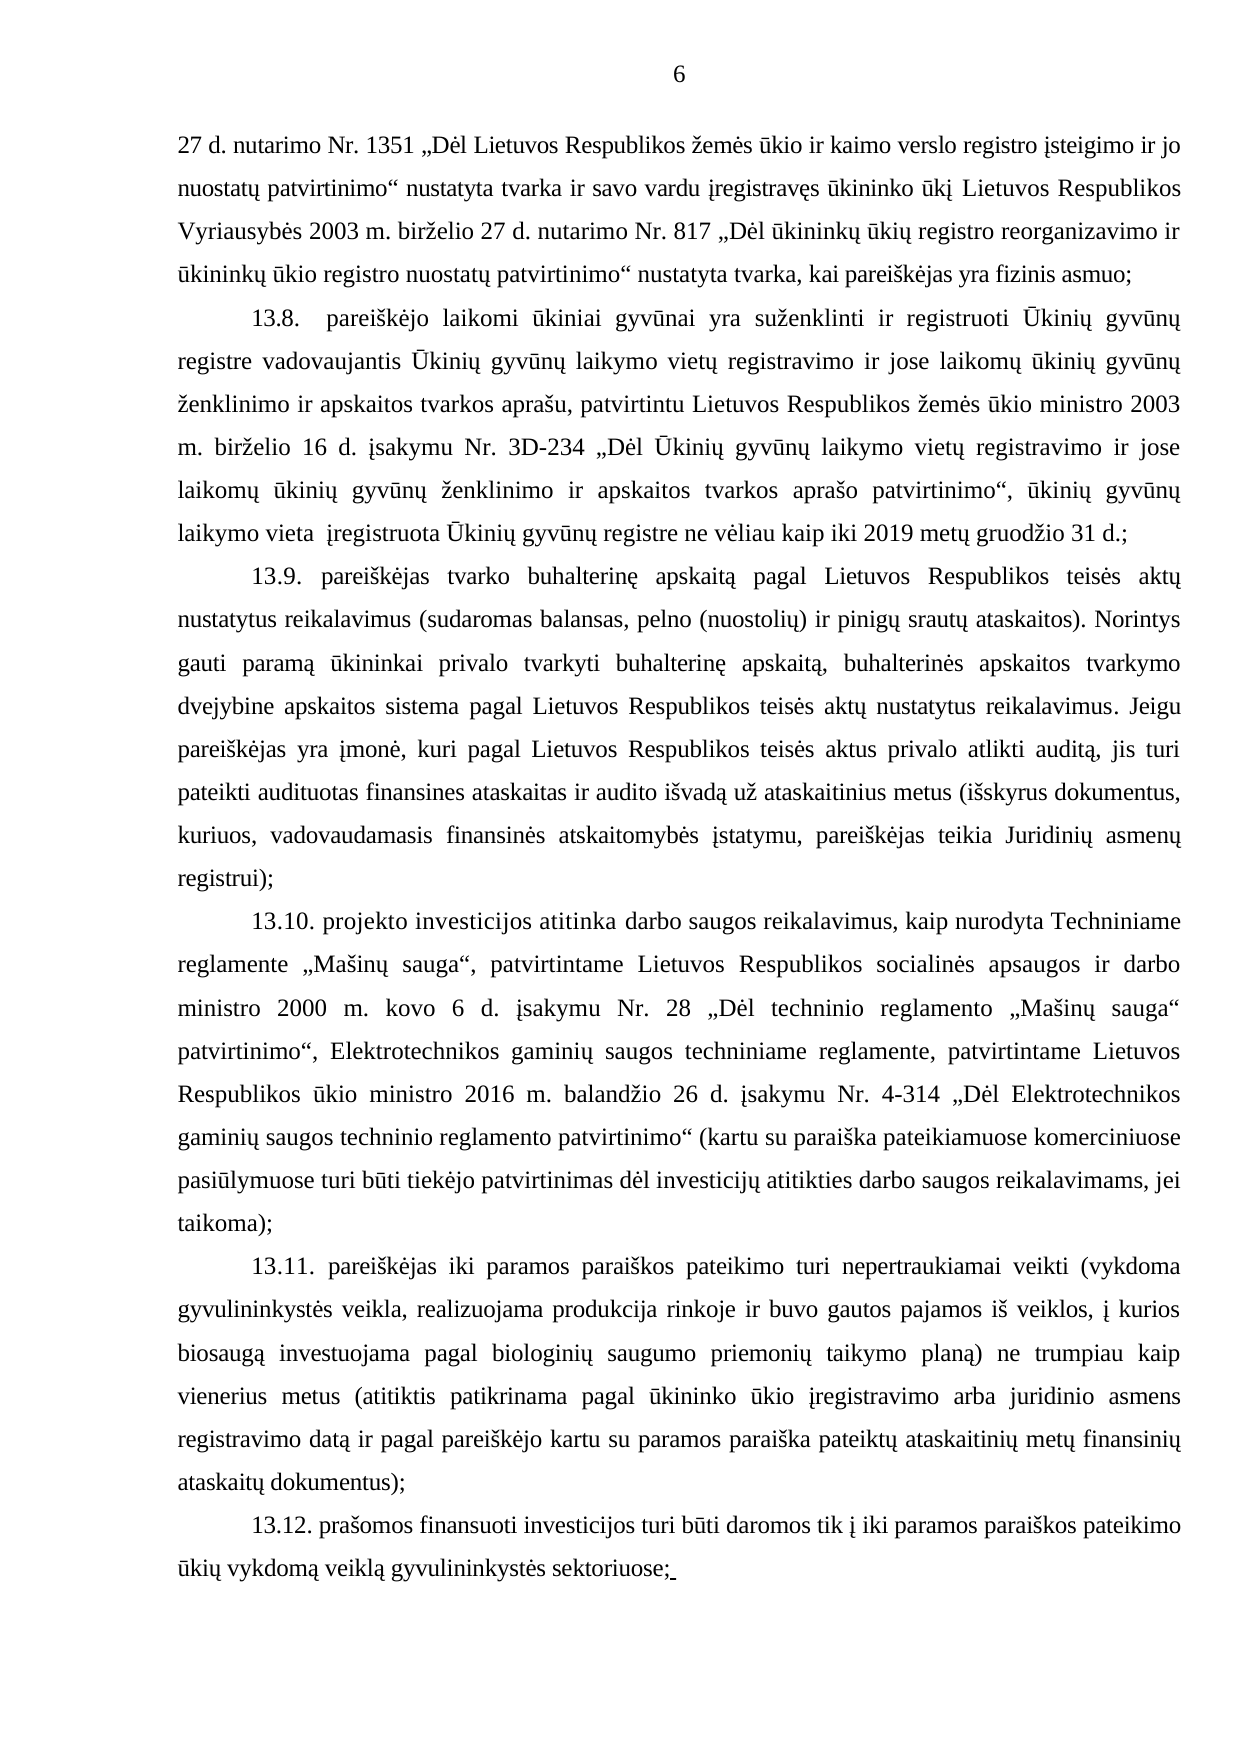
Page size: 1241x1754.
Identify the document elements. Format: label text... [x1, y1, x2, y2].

text 13.8. pareiškėjo laikomi ūkiniai gyvūnai yra suženklinti ir registruoti Ūkinių gyvūnų registre vadovaujantis Ūkinių gyvūnų laikymo vietų registravimo ir jose laikomų ūkinių gyvūnų ženklinimo ir apskaitos tvarkos aprašu, patvirtintu Lietuvos Respublikos žemės ūkio ministro 2003 m. birželio 16 d. įsakymu Nr. 3D-234 „Dėl Ūkinių gyvūnų laikymo vietų registravimo ir jose laikomų ūkinių gyvūnų ženklinimo ir apskaitos tvarkos aprašo patvirtinimo“, ūkinių gyvūnų laikymo vieta įregistruota Ūkinių gyvūnų registre ne vėliau kaip iki 2019 metų gruodžio 31 d.; [177, 303, 1181, 547]
text 27 d. nutarimo Nr. 1351 „Dėl Lietuvos Respublikos žemės ūkio ir kaimo verslo registro įsteigimo ir jo nuostatų patvirtinimo“ nustatyta tvarka ir savo vardu įregistravęs ūkininko ūkį Lietuvos Respublikos Vyriausybės 2003 m. birželio 27 d. nutarimo Nr. 817 „Dėl ūkininkų ūkių registro reorganizavimo ir ūkininkų ūkio registro nuostatų patvirtinimo“ nustatyta tvarka, kai pareiškėjas yra fizinis asmuo; [177, 130, 1181, 288]
text 13.10. projekto investicijos atitinka darbo saugos reikalavimus, kaip nurodyta Techniniame reglamente „Mašinų sauga“, patvirtintame Lietuvos Respublikos socialinės apsaugos ir darbo ministro 2000 m. kovo 6 d. įsakymu Nr. 28 „Dėl techninio reglamento „Mašinų sauga“ patvirtinimo“, Elektrotechnikos gaminių saugos techniniame reglamente, patvirtintame Lietuvos Respublikos ūkio ministro 2016 m. balandžio 26 d. įsakymu Nr. 4-314 „Dėl Elektrotechnikos gaminių saugos techninio reglamento patvirtinimo“ (kartu su paraiška pateikiamuose komerciniuose pasiūlymuose turi būti tiekėjo patvirtinimas dėl investicijų atitikties darbo saugos reikalavimams, jei taikoma); [177, 906, 1181, 1237]
text 13.9. pareiškėjas tvarko buhalterinę apskaitą pagal Lietuvos Respublikos teisės aktų nustatytus reikalavimus (sudaromas balansas, pelno (nuostolių) ir pinigų srautų ataskaitos). Norintys gauti paramą ūkininkai privalo tvarkyti buhalterinę apskaitą, buhalterinės apskaitos tvarkymo dvejybine apskaitos sistema pagal Lietuvos Respublikos teisės aktų nustatytus reikalavimus. Jeigu pareiškėjas yra įmonė, kuri pagal Lietuvos Respublikos teisės aktus privalo atlikti auditą, jis turi pateikti audituotas finansines ataskaitas ir audito išvadą už ataskaitinius metus (išskyrus dokumentus, kuriuos, vadovaudamasis finansinės atskaitomybės įstatymu, pareiškėjas teikia Juridinių asmenų registrui); [177, 561, 1181, 892]
text 13.12. prašomos finansuoti investicijos turi būti daromos tik į iki paramos paraiškos pateikimo ūkių vykdomą veiklą gyvulininkystės sektoriuose; [177, 1510, 1181, 1582]
text 13.11. pareiškėjas iki paramos paraiškos pateikimo turi nepertraukiamai veikti (vykdoma gyvulininkystės veikla, realizuojama produkcija rinkoje ir buvo gautos pajamos iš veiklos, į kurios biosaugą investuojama pagal biologinių saugumo priemonių taikymo planą) ne trumpiau kaip vienerius metus (atitiktis patikrinama pagal ūkininko ūkio įregistravimo arba juridinio asmens registravimo datą ir pagal pareiškėjo kartu su paramos paraiška pateiktų ataskaitinių metų finansinių ataskaitų dokumentus); [177, 1251, 1181, 1496]
